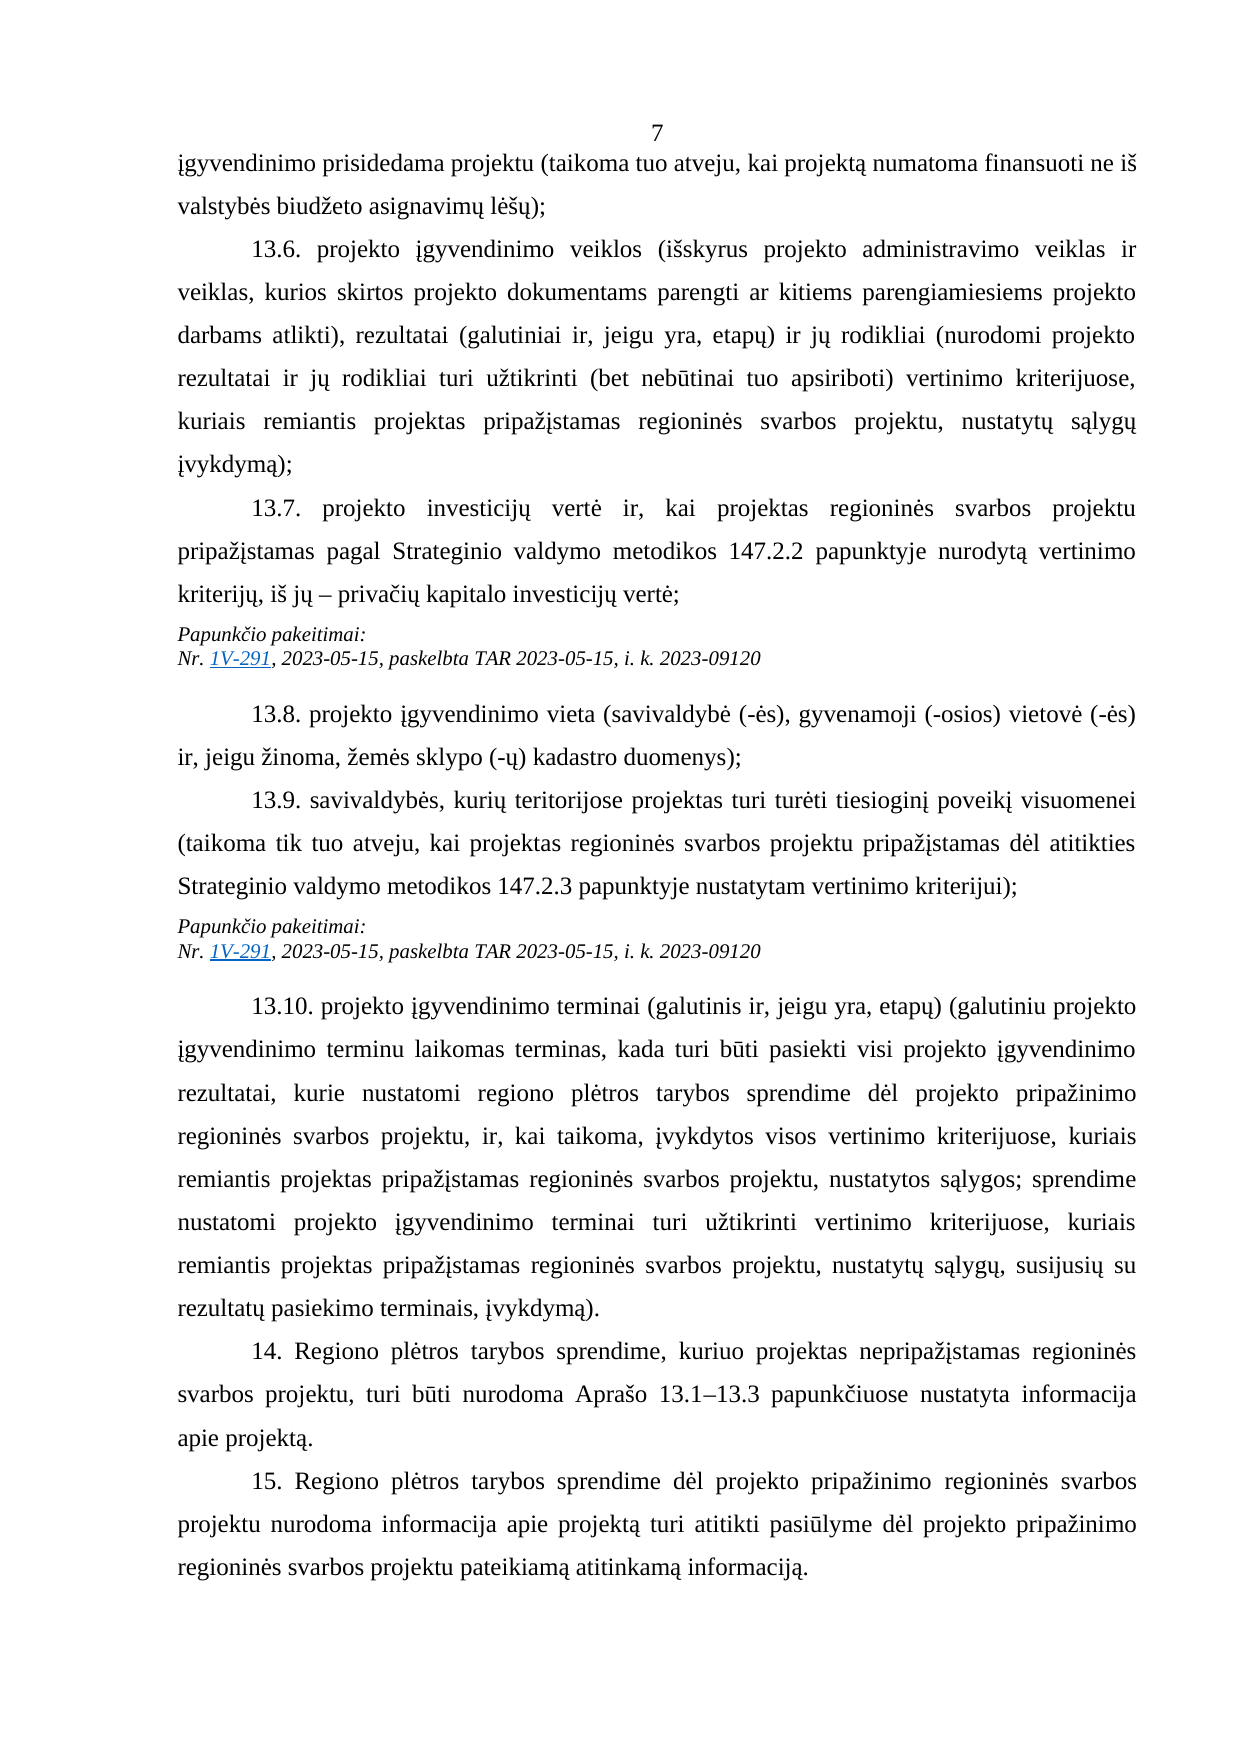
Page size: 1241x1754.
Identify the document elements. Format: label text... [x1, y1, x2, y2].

text Nr. 1V-291, 2023-05-15, paskelbta TAR 2023-05-15, i. k. 2023-09120 [177, 938, 1137, 963]
text Papunkčio pakeitimai: [177, 622, 1137, 646]
text įgyvendinimo prisidedama projektu (taikoma tuo atveju, kai projektą numatoma finansuoti ne iš valstybės biudžeto asignavimų lėšų); [177, 148, 1137, 219]
text 13.6. projekto įgyvendinimo veiklos (išskyrus projekto administravimo veiklas ir veiklas, kurios skirtos projekto dokumentams parengti ar kitiems parengiamiesiems projekto darbams atlikti), rezultatai (galutiniai ir, jeigu yra, etapų) ir jų rodikliai (nurodomi projekto rezultatai ir jų rodikliai turi užtikrinti (bet nebūtinai tuo apsiriboti) vertinimo kriterijuose, kuriais remiantis projektas pripažįstamas regioninės svarbos projektu, nustatytų sąlygų įvykdymą); [177, 234, 1137, 478]
text 13.9. savivaldybės, kurių teritorijose projektas turi turėti tiesioginį poveikį visuomenei (taikoma tik tuo atveju, kai projektas regioninės svarbos projektu pripažįstamas dėl atitikties Strateginio valdymo metodikos 147.2.3 papunktyje nustatytam vertinimo kriterijui); [177, 785, 1137, 900]
text 13.8. projekto įgyvendinimo vieta (savivaldybė (-ės), gyvenamoji (-osios) vietovė (-ės) ir, jeigu žinoma, žemės sklypo (-ų) kadastro duomenys); [177, 699, 1137, 771]
text 14. Regiono plėtros tarybos sprendime, kuriuo projektas nepripažįstamas regioninės svarbos projektu, turi būti nurodoma Aprašo 13.1–13.3 papunkčiuose nustatyta informacija apie projektą. [177, 1336, 1137, 1451]
text Papunkčio pakeitimai: [177, 914, 1137, 938]
text Nr. 1V-291, 2023-05-15, paskelbta TAR 2023-05-15, i. k. 2023-09120 [177, 646, 1137, 670]
text 13.7. projekto investicijų vertė ir, kai projektas regioninės svarbos projektu pripažįstamas pagal Strateginio valdymo metodikos 147.2.2 papunktyje nurodytą vertinimo kriterijų, iš jų – privačių kapitalo investicijų vertė; [177, 493, 1137, 608]
text 13.10. projekto įgyvendinimo terminai (galutinis ir, jeigu yra, etapų) (galutiniu projekto įgyvendinimo terminu laikomas terminas, kada turi būti pasiekti visi projekto įgyvendinimo rezultatai, kurie nustatomi regiono plėtros tarybos sprendime dėl projekto pripažinimo regioninės svarbos projektu, ir, kai taikoma, įvykdytos visos vertinimo kriterijuose, kuriais remiantis projektas pripažįstamas regioninės svarbos projektu, nustatytos sąlygos; sprendime nustatomi projekto įgyvendinimo terminai turi užtikrinti vertinimo kriterijuose, kuriais remiantis projektas pripažįstamas regioninės svarbos projektu, nustatytų sąlygų, susijusių su rezultatų pasiekimo terminais, įvykdymą). [177, 991, 1137, 1322]
text 15. Regiono plėtros tarybos sprendime dėl projekto pripažinimo regioninės svarbos projektu nurodoma informacija apie projektą turi atitikti pasiūlyme dėl projekto pripažinimo regioninės svarbos projektu pateikiamą atitinkamą informaciją. [177, 1466, 1137, 1581]
